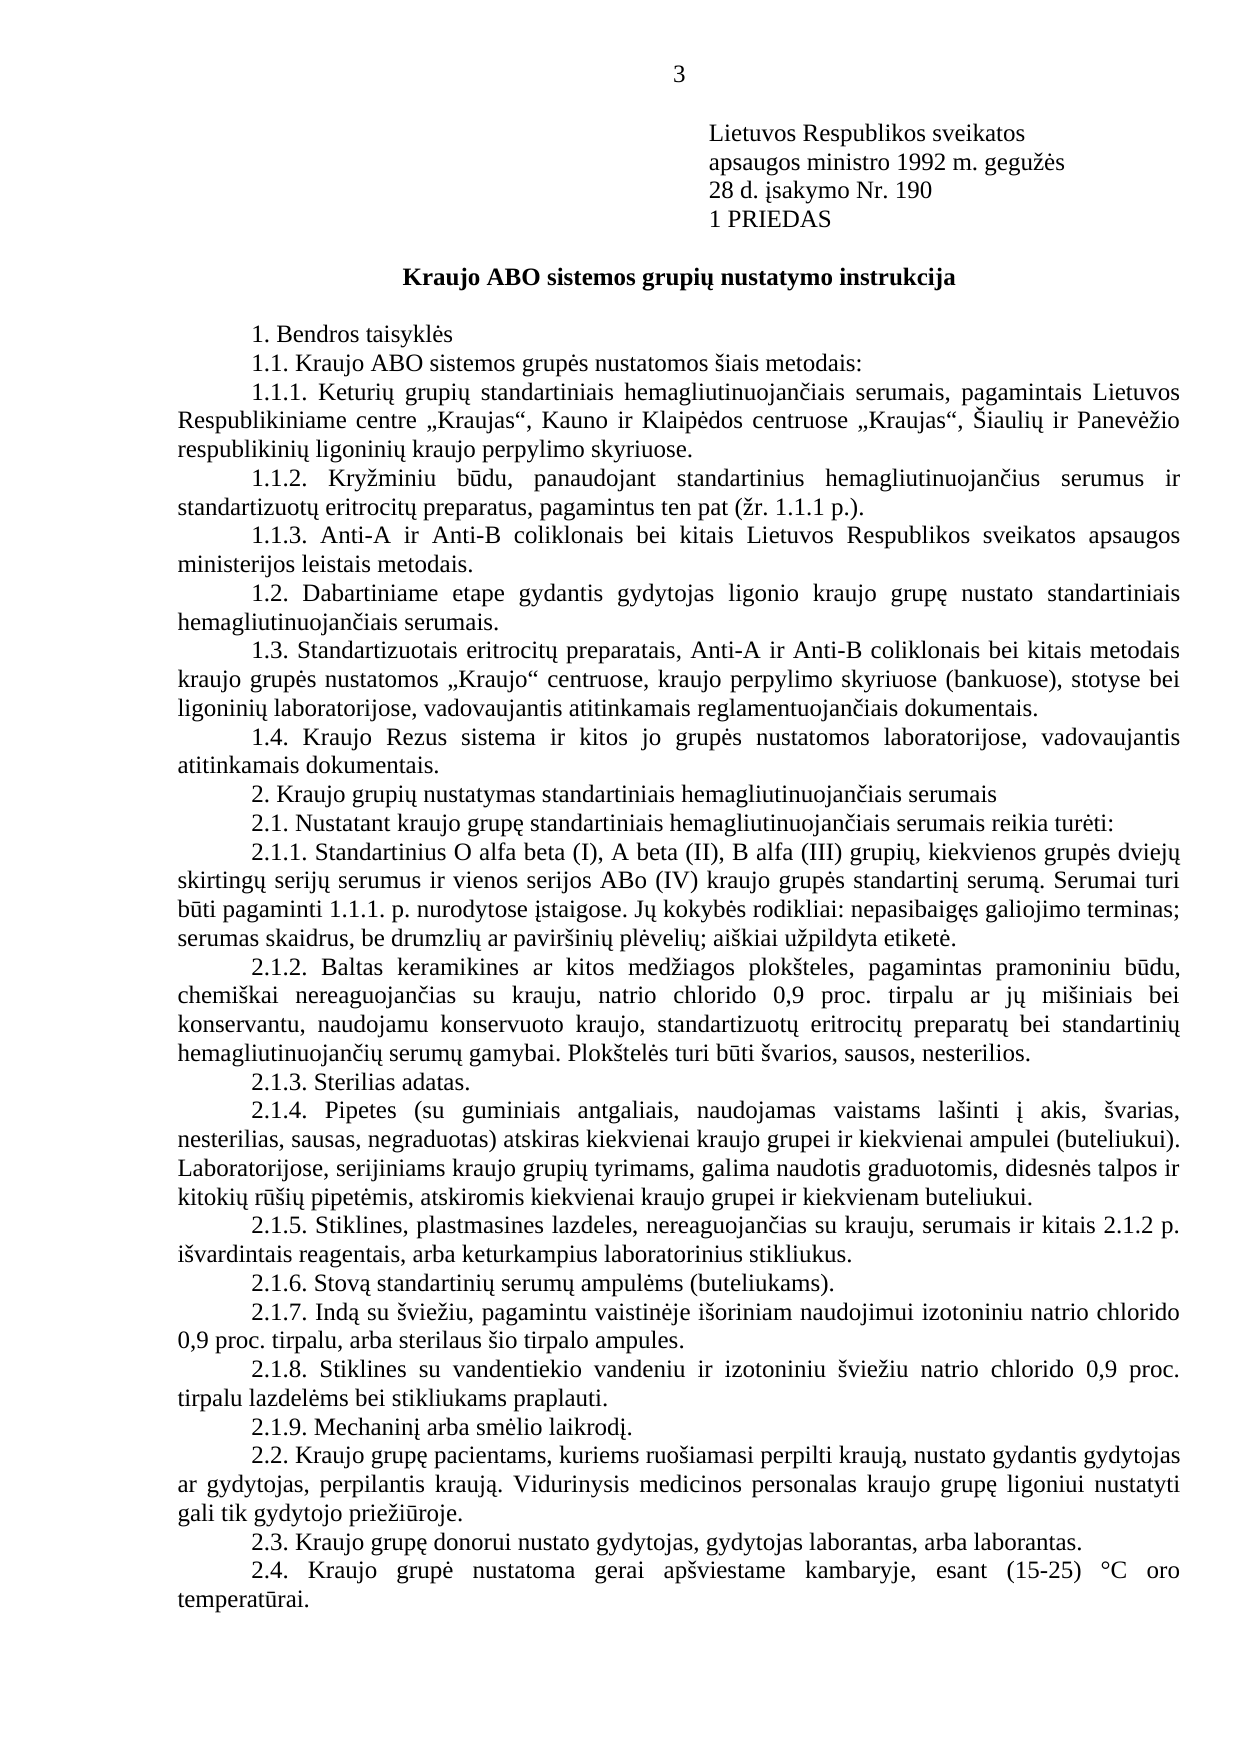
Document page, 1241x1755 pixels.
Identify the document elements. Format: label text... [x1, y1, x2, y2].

text 2.1.8. Stiklines su vandentiekio vandeniu ir izotoniniu šviežiu natrio chlorido 0,9 proc. tirpalu lazdelėms bei stikliukams praplauti. [177, 1354, 1181, 1412]
text 2.1.2. Baltas keramikines ar kitos medžiagos plokšteles, pagamintas pramoniniu būdu, chemiškai nereaguojančias su krauju, natrio chlorido 0,9 proc. tirpalu ar jų mišiniais bei konservantu, naudojamu konservuoto kraujo, standartizuotų eritrocitų preparatų bei standartinių hemagliutinuojančių serumų gamybai. Plokštelės turi būti švarios, sausos, nesterilios. [177, 952, 1181, 1067]
text 1.3. Standartizuotais eritrocitų preparatais, Anti-A ir Anti-B coliklonais bei kitais metodais kraujo grupės nustatomos „Kraujo“ centruose, kraujo perpylimo skyriuose (bankuose), stotyse bei ligoninių laboratorijose, vadovaujantis atitinkamais reglamentuojančiais dokumentais. [177, 636, 1181, 722]
text 2.1.9. Mechaninį arba smėlio laikrodį. [177, 1412, 1181, 1441]
text 2.3. Kraujo grupę donorui nustato gydytojas, gydytojas laborantas, arba laborantas. [177, 1527, 1181, 1556]
text 1.1. Kraujo ABO sistemos grupės nustatomos šiais metodais: [177, 348, 1181, 377]
text 1.4. Kraujo Rezus sistema ir kitos jo grupės nustatomos laboratorijose, vadovaujantis atitinkamais dokumentais. [177, 722, 1181, 779]
text 1.1.3. Anti-A ir Anti-B coliklonais bei kitais Lietuvos Respublikos sveikatos apsaugos ministerijos leistais metodais. [177, 521, 1181, 578]
text 2.1.5. Stiklines, plastmasines lazdeles, nereaguojančias su krauju, serumais ir kitais 2.1.2 p. išvardintais reagentais, arba keturkampius laboratorinius stikliukus. [177, 1211, 1181, 1268]
text Lietuvos Respublikos sveikatos [709, 118, 1181, 147]
text 1.1.1. Keturių grupių standartiniais hemagliutinuojančiais serumais, pagamintais Lietuvos Respublikiniame centre „Kraujas“, Kauno ir Klaipėdos centruose „Kraujas“, Šiaulių ir Panevėžio respublikinių ligoninių kraujo perpylimo skyriuose. [177, 377, 1181, 463]
text 2.1.1. Standartinius O alfa beta (I), A beta (II), B alfa (III) grupių, kiekvienos grupės dviejų skirtingų serijų serumus ir vienos serijos ABo (IV) kraujo grupės standartinį serumą. Serumai turi būti pagaminti 1.1.1. p. nurodytose įstaigose. Jų kokybės rodikliai: nepasibaigęs galiojimo terminas; serumas skaidrus, be drumzlių ar paviršinių plėvelių; aiškiai užpildyta etiketė. [177, 837, 1181, 952]
text 2.1. Nustatant kraujo grupę standartiniais hemagliutinuojančiais serumais reikia turėti: [177, 808, 1181, 837]
text 1.1.2. Kryžminiu būdu, panaudojant standartinius hemagliutinuojančius serumus ir standartizuotų eritrocitų preparatus, pagamintus ten pat (žr. 1.1.1 p.). [177, 463, 1181, 521]
text 1.2. Dabartiniame etape gydantis gydytojas ligonio kraujo grupę nustato standartiniais hemagliutinuojančiais serumais. [177, 578, 1181, 636]
text 1 PRIEDAS [177, 204, 1181, 233]
text 2.1.4. Pipetes (su guminiais antgaliais, naudojamas vaistams lašinti į akis, švarias, nesterilias, sausas, negraduotas) atskiras kiekvienai kraujo grupei ir kiekvienai ampulei (buteliukui). Laboratorijose, serijiniams kraujo grupių tyrimams, galima naudotis graduotomis, didesnės talpos ir kitokių rūšių pipetėmis, atskiromis kiekvienai kraujo grupei ir kiekvienam buteliukui. [177, 1096, 1181, 1211]
text 2.4. Kraujo grupė nustatoma gerai apšviestame kambaryje, esant (15-25) °C oro temperatūrai. [177, 1556, 1181, 1613]
text 2.1.7. Indą su šviežiu, pagamintu vaistinėje išoriniam naudojimui izotoniniu natrio chlorido 0,9 proc. tirpalu, arba sterilaus šio tirpalo ampules. [177, 1297, 1181, 1354]
text 1. Bendros taisyklės [177, 319, 1181, 348]
text 2. Kraujo grupių nustatymas standartiniais hemagliutinuojančiais serumais [177, 779, 1181, 808]
text 2.1.6. Stovą standartinių serumų ampulėms (buteliukams). [177, 1268, 1181, 1297]
text 2.2. Kraujo grupę pacientams, kuriems ruošiamasi perpilti kraują, nustato gydantis gydytojas ar gydytojas, perpilantis kraują. Vidurinysis medicinos personalas kraujo grupę ligoniui nustatyti gali tik gydytojo priežiūroje. [177, 1441, 1181, 1527]
text Kraujo ABO sistemos grupių nustatymo instrukcija [177, 262, 1181, 291]
text apsaugos ministro 1992 m. gegužės [177, 147, 1181, 176]
text 28 d. įsakymo Nr. 190 [177, 176, 1181, 204]
text 2.1.3. Sterilias adatas. [177, 1067, 1181, 1096]
